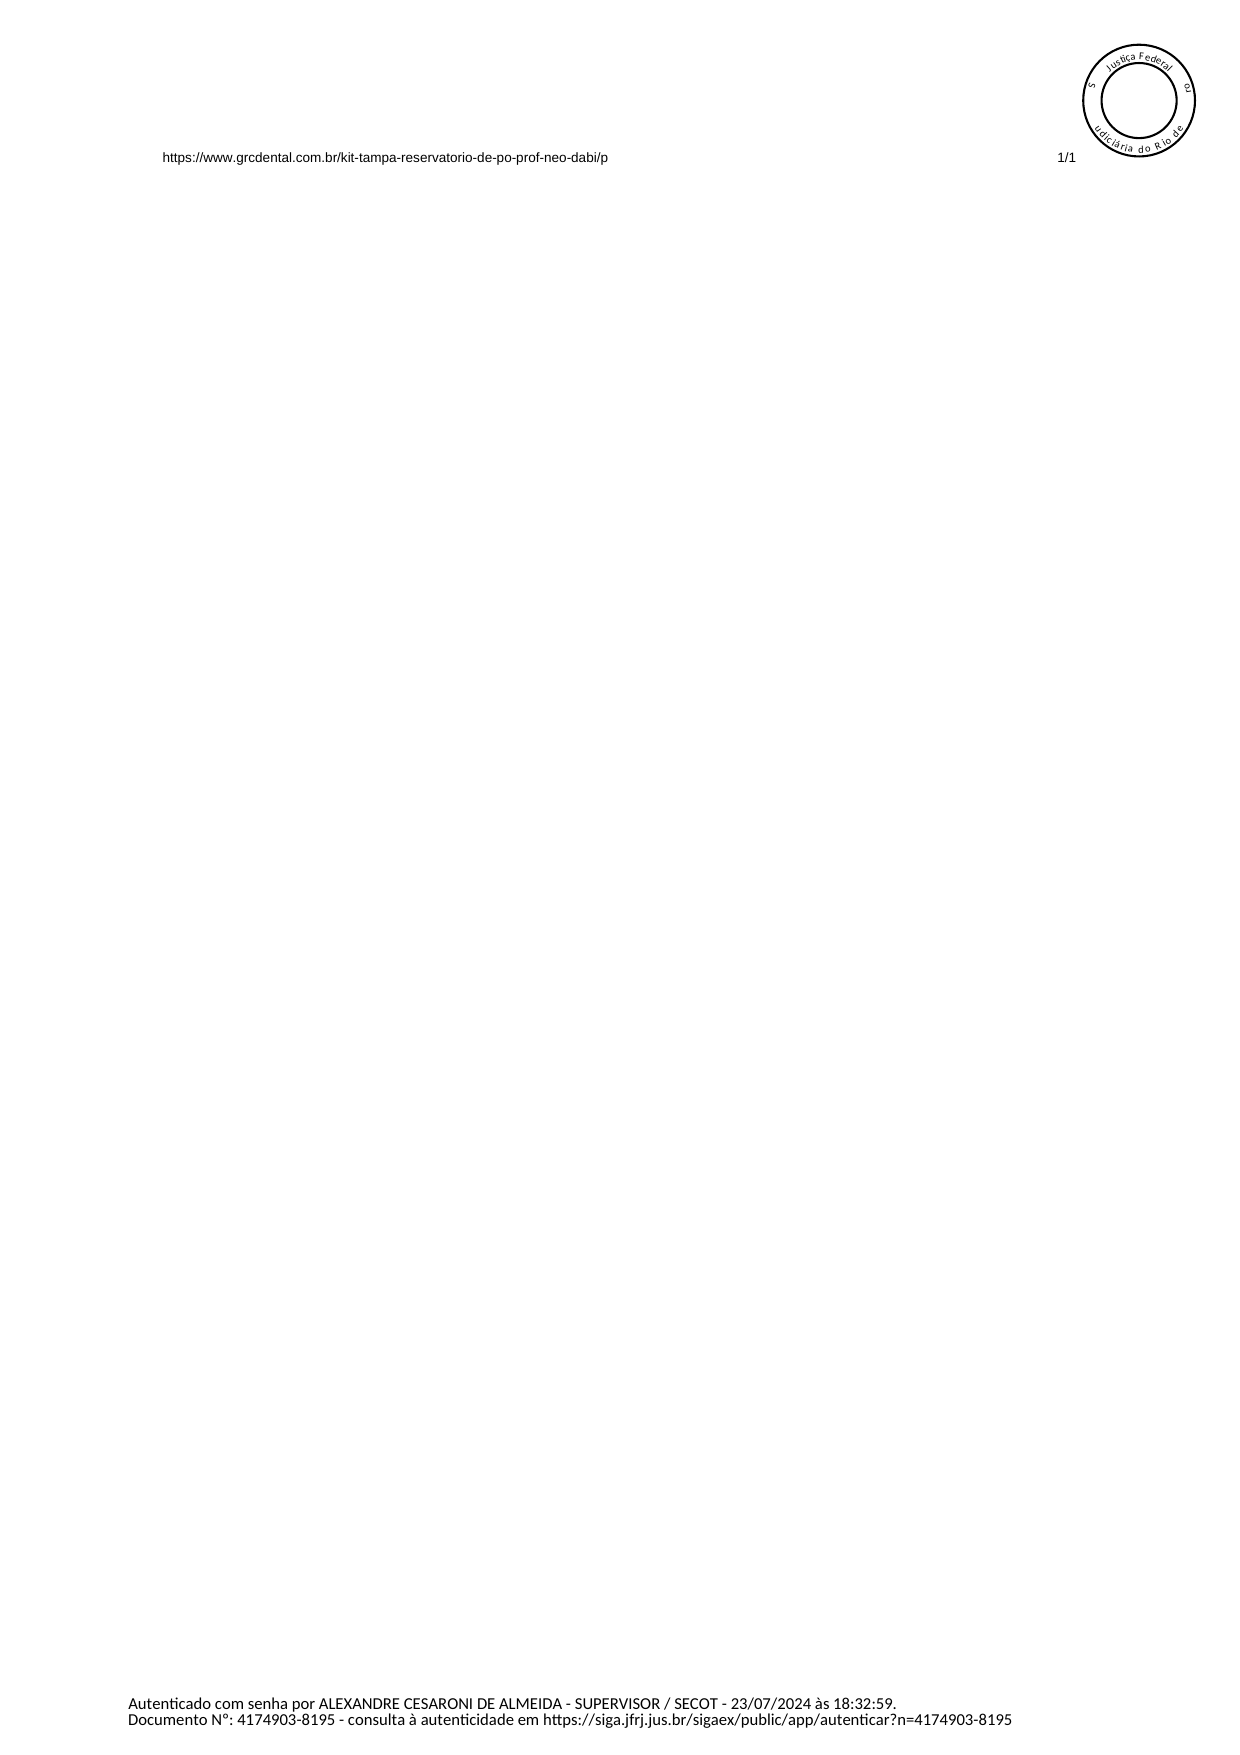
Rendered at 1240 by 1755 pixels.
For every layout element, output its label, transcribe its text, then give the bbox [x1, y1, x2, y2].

text https://www.grcdental.com.br/kit-tampa-reservatorio-de-po-prof-neo-dabi/p 1/1 [162, 150, 1076, 166]
